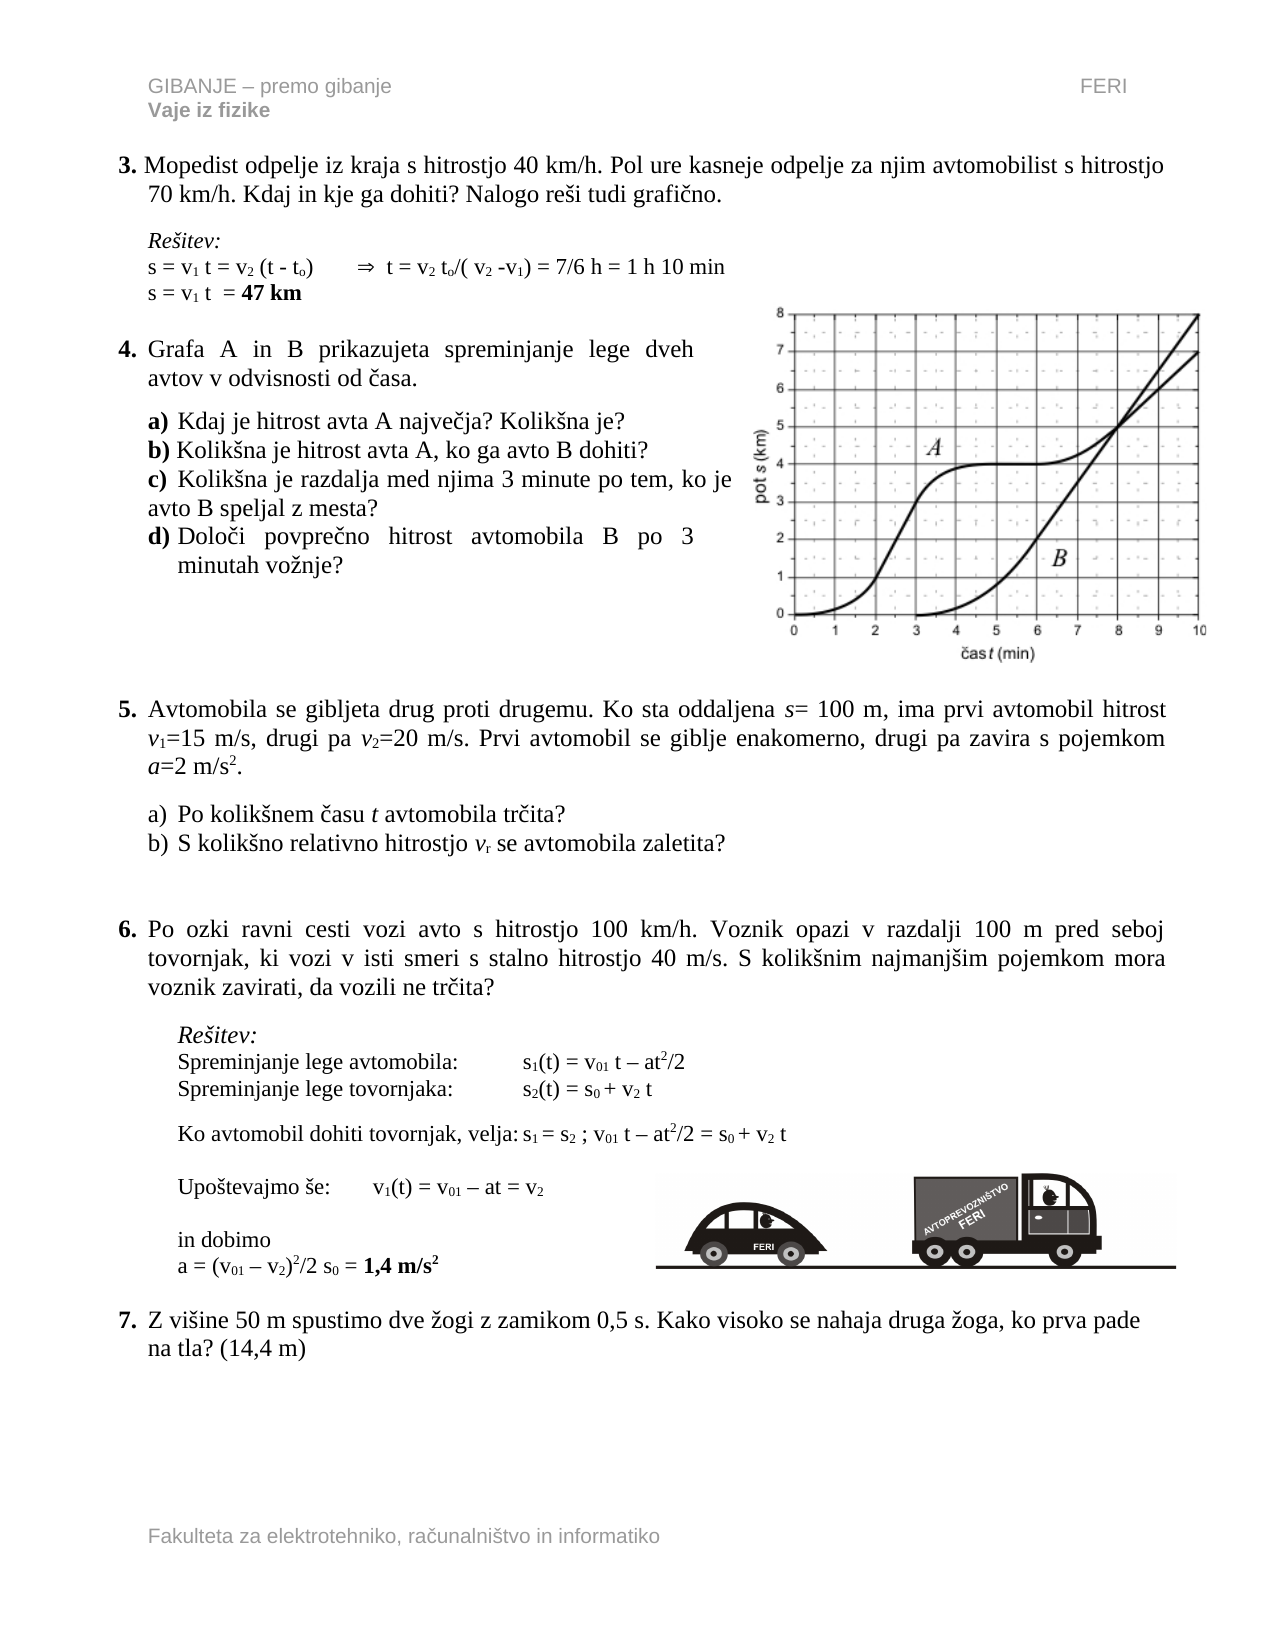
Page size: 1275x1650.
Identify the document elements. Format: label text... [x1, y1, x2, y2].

text Upoštevajmo še: v1(t) = v01 – at = v2 [177, 1172, 1178, 1271]
text b) Kolikšna je hitrost avta A, ko ga avto B dohiti? [148, 435, 752, 464]
text s = v1 t = 47 km [148, 279, 1208, 664]
list Po kolikšnem času t avtomobila trčita? [148, 799, 1167, 828]
list S kolikšno relativno hitrostjo vr se avtomobila zaletita? [148, 828, 1167, 857]
text Ko avtomobil dohiti tovornjak, velja: s1 = s2 ; v01 t – at2/2 = s0 + v2 t [177, 1120, 1110, 1147]
text Rešitev: [177, 1020, 1167, 1048]
text in dobimo [177, 1226, 654, 1252]
text a) Kdaj je hitrost avta A največja? Kolikšna je? [148, 406, 752, 435]
text 4. Grafa A in B prikazujeta spreminjanje lege dveh avtov v odvisnosti od časa. [118, 334, 694, 392]
text 7. Z višine 50 m spustimo dve žogi z zamikom 0,5 s. Kako visoko se nahaja druga žoga, ko prva pade na tla? (14,4 m) [118, 1305, 1167, 1362]
text d) Določi povprečno hitrost avtomobila B po 3 minutah vožnje? [148, 521, 694, 579]
text c) Kolikšna je razdalja med njima 3 minute po tem, ko je avto B speljal z mesta? [148, 464, 752, 521]
text s = v1 t = v2 (t - to)  t = v2 to/( v2 -v1) = 7/6 h = 1 h 10 min [148, 253, 1167, 279]
text a = (v01 – v2)2/2 s0 = 1,4 m/s2 [177, 1252, 1167, 1278]
text 5. Avtomobila se gibljeta drug proti drugemu. Ko sta oddaljena s= 100 m, ima prvi avtomobil hitrost v1=15 m/s, drugi pa v2=20 m/s. Prvi avtomobil se giblje enakomerno, drugi pa zavira s pojemkom a=2 m/s2. [118, 694, 1167, 780]
picture [753, 300, 1207, 663]
picture [655, 1173, 1177, 1269]
text 3. Mopedist odpelje iz kraja s hitrostjo 40 km/h. Pol ure kasneje odpelje za njim avtomobilist s hitrostjo 70 km/h. Kdaj in kje ga dohiti? Nalogo reši tudi grafično. [118, 150, 1167, 207]
text Spreminjanje lege avtomobila: s1(t) = v01 t – at2/2 [177, 1048, 1167, 1075]
text Spreminjanje lege tovornjaka: s2(t) = s0 + v2 t [177, 1075, 1110, 1101]
text Rešitev: [148, 227, 1167, 253]
text 6. Po ozki ravni cesti vozi avto s hitrostjo 100 km/h. Voznik opazi v razdalji 100 m pred seboj tovornjak, ki vozi v isti smeri s stalno hitrostjo 40 m/s. S kolikšnim najmanjšim pojemkom mora voznik zavirati, da vozili ne trčita? [118, 914, 1167, 1001]
